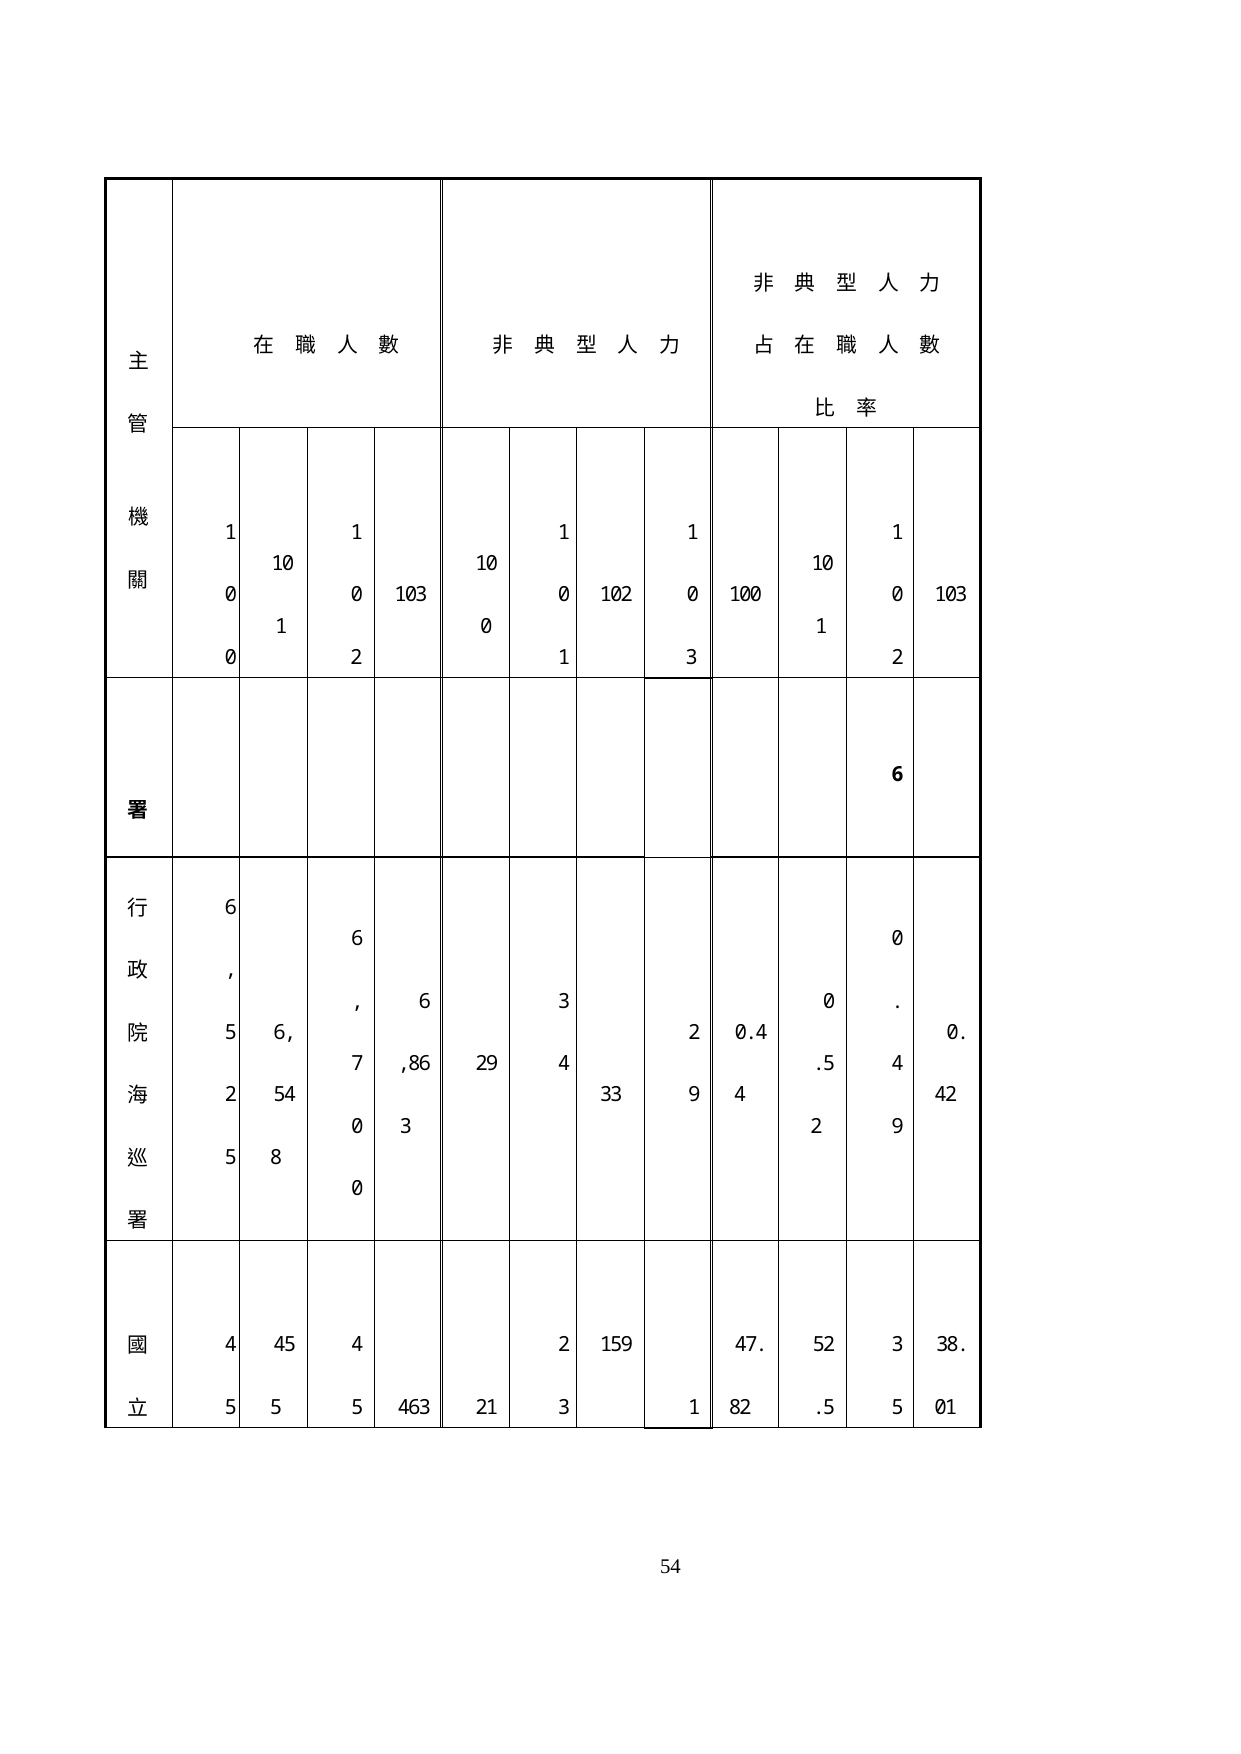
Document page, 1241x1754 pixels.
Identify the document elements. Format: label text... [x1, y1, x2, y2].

table_cell 行政院海巡署 [107, 858, 172, 1240]
table_cell 47.82 [713, 1241, 778, 1427]
table_cell 45 [308, 1241, 374, 1427]
table_cell 52.5 [779, 1241, 846, 1427]
table_cell [914, 678, 979, 856]
table_cell 6,700 [308, 858, 374, 1240]
table_cell [779, 678, 846, 856]
table_cell 6,863 [375, 858, 440, 1240]
table_cell 100 [173, 428, 239, 677]
table_cell 署 [107, 678, 172, 856]
table_cell 23 [510, 1241, 576, 1427]
table_cell [577, 678, 644, 856]
table_cell 6,525 [173, 858, 239, 1240]
table_cell 6,548 [240, 858, 307, 1240]
table_cell 29 [443, 858, 509, 1240]
table_cell [240, 678, 307, 856]
table_header 主管 機關 [107, 180, 172, 677]
table_cell 159 [577, 1241, 644, 1427]
table_cell 34 [510, 858, 576, 1240]
table_cell 0.42 [914, 858, 979, 1240]
table_cell 6 [847, 678, 913, 856]
table_cell 103 [375, 428, 440, 677]
table_cell 35 [847, 1241, 913, 1427]
table_cell 100 [443, 428, 509, 677]
table_cell 102 [577, 428, 644, 677]
table_cell 455 [240, 1241, 307, 1427]
table_cell 100 [713, 428, 778, 677]
table_cell 463 [375, 1241, 440, 1427]
table_cell 102 [847, 428, 913, 677]
table_cell 1 [645, 1241, 710, 1427]
table_cell 0.49 [847, 858, 913, 1240]
table_cell 101 [240, 428, 307, 677]
table_cell 101 [510, 428, 576, 677]
table_cell 0.44 [713, 858, 778, 1240]
table_header 非典型人力 [443, 180, 710, 427]
table_cell 103 [645, 428, 710, 677]
table_cell 101 [779, 428, 846, 677]
table_cell 103 [914, 428, 979, 677]
table_cell 33 [577, 858, 644, 1240]
table_cell [443, 678, 509, 856]
table_cell [308, 678, 374, 856]
table_cell 102 [308, 428, 374, 677]
table_cell [645, 679, 710, 856]
table_cell 38.01 [914, 1241, 979, 1427]
table_cell 國立 [107, 1241, 172, 1427]
table_cell 29 [645, 858, 710, 1240]
table_cell [375, 678, 440, 856]
table_cell [173, 678, 239, 856]
table_cell 0.52 [779, 858, 846, 1240]
table_cell [510, 678, 576, 856]
table_header 非典型人力占在職人數比率 [713, 180, 979, 427]
table_cell [713, 678, 778, 856]
table_cell 21 [443, 1241, 509, 1427]
table_header 在職人數 [173, 180, 440, 427]
table_cell 45 [173, 1241, 239, 1427]
